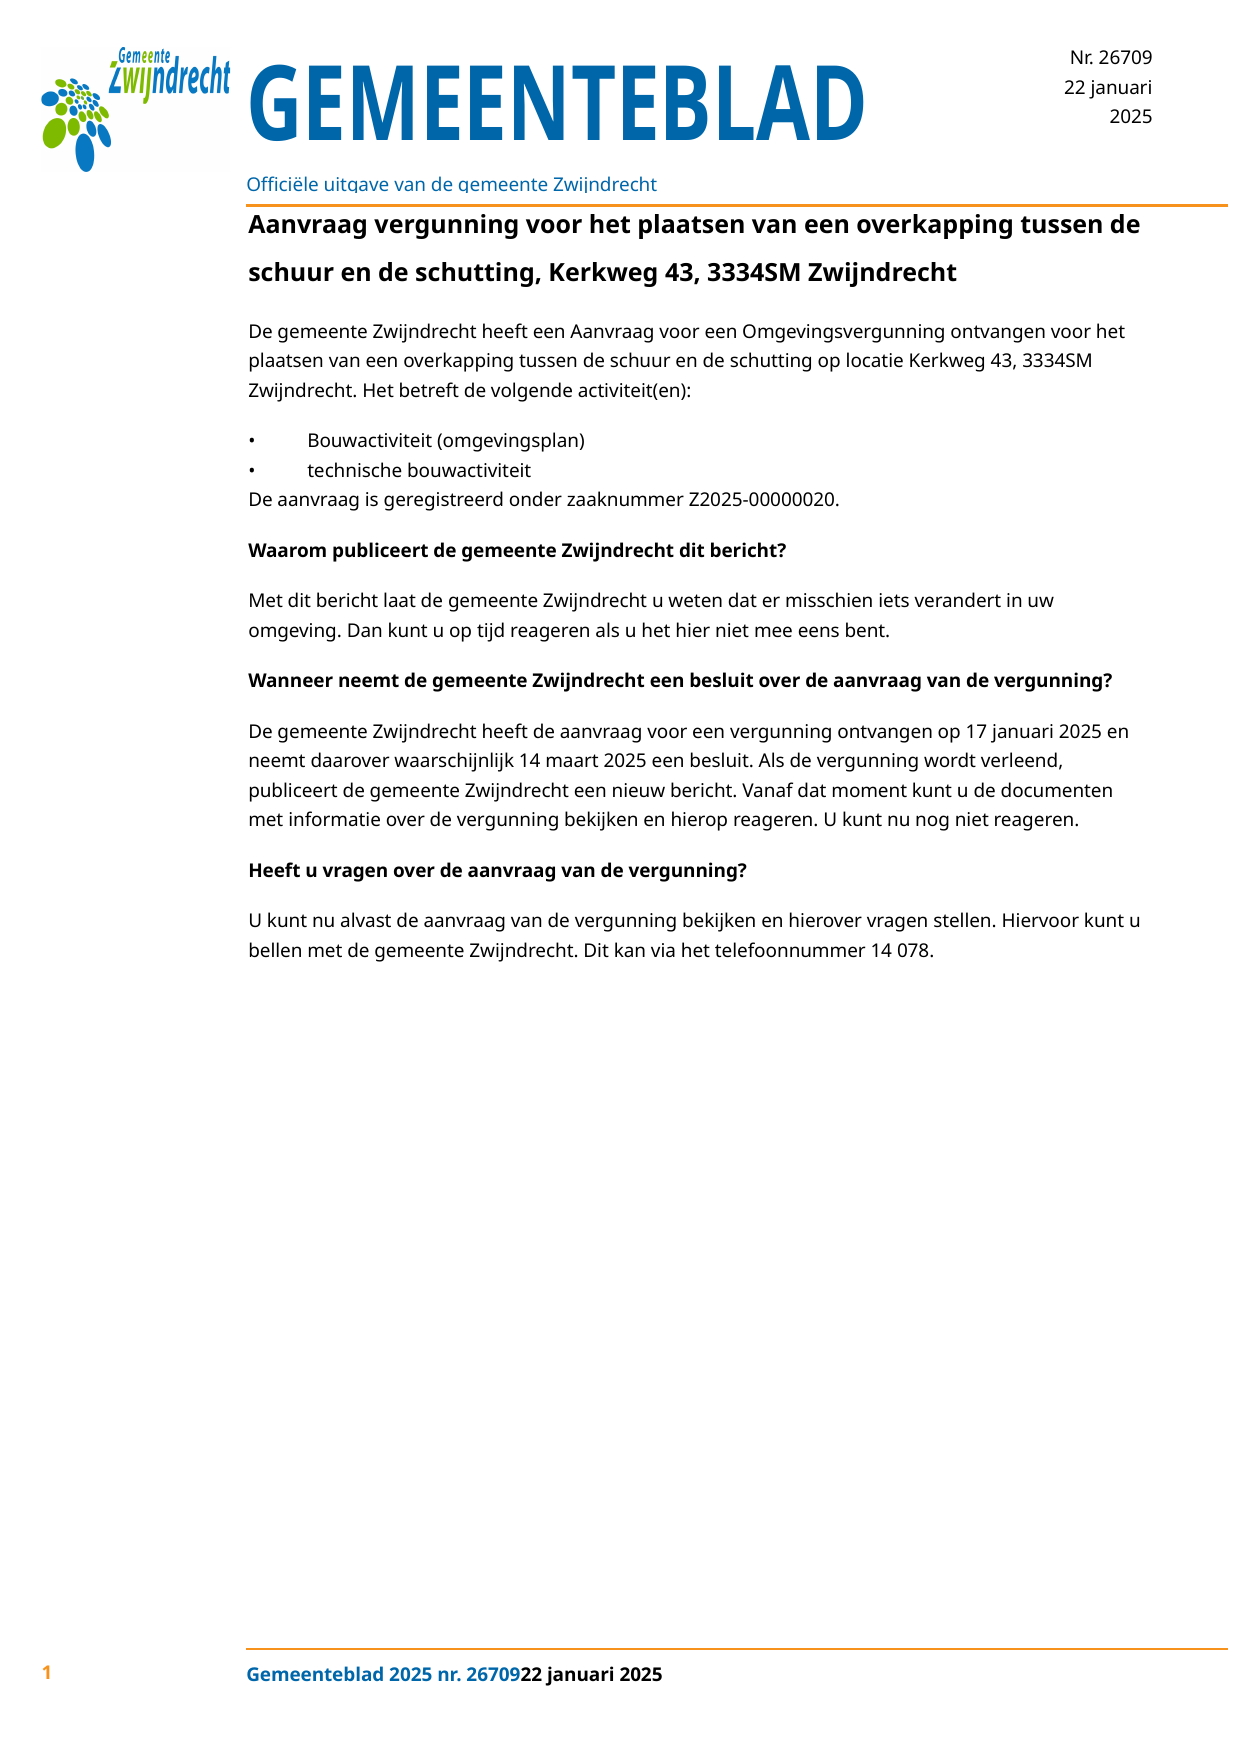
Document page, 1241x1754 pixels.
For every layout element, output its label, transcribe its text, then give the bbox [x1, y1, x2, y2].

text Heeft u vragen over de aanvraag van de vergunning? [248, 857, 1152, 883]
text Wanneer neemt de gemeente Zwijndrecht een besluit over de aanvraag van de vergunning? [248, 667, 1152, 693]
list Bouwactiviteit (omgevingsplan) [248, 427, 1152, 453]
text Waarom publiceert de gemeente Zwijndrecht dit bericht? [248, 537, 1152, 563]
text Aanvraag vergunning voor het plaatsen van een overkapping tussen de schuur en de schutting, Kerkweg 43, 3334SM Zwijndrecht [248, 207, 1152, 288]
picture [41, 47, 231, 172]
list technische bouwactiviteit [248, 457, 1152, 483]
text De gemeente Zwijndrecht heeft de aanvraag voor een vergunning ontvangen op 17 januari 2025 en neemt daarover waarschijnlijk 14 maart 2025 een besluit. Als de vergunning wordt verleend, publiceert de gemeente Zwijndrecht een nieuw bericht. Vanaf dat moment kunt u de documenten met informatie over de vergunning bekijken en hierop reageren. U kunt nu nog niet reageren. [248, 718, 1152, 832]
text De aanvraag is geregistreerd onder zaaknummer Z2025-00000020. [248, 487, 1152, 512]
text U kunt nu alvast de aanvraag van de vergunning bekijken en hierover vragen stellen. Hiervoor kunt u bellen met de gemeente Zwijndrecht. Dit kan via het telefoonnummer 14 078. [248, 907, 1152, 963]
text De gemeente Zwijndrecht heeft een Aanvraag voor een Omgevingsvergunning ontvangen voor het plaatsen van een overkapping tussen de schuur en de schutting op locatie Kerkweg 43, 3334SM Zwijndrecht. Het betreft de volgende activiteit(en): [248, 318, 1152, 403]
text Met dit bericht laat de gemeente Zwijndrecht u weten dat er misschien iets verandert in uw omgeving. Dan kunt u op tijd reageren als u het hier niet mee eens bent. [248, 587, 1152, 643]
